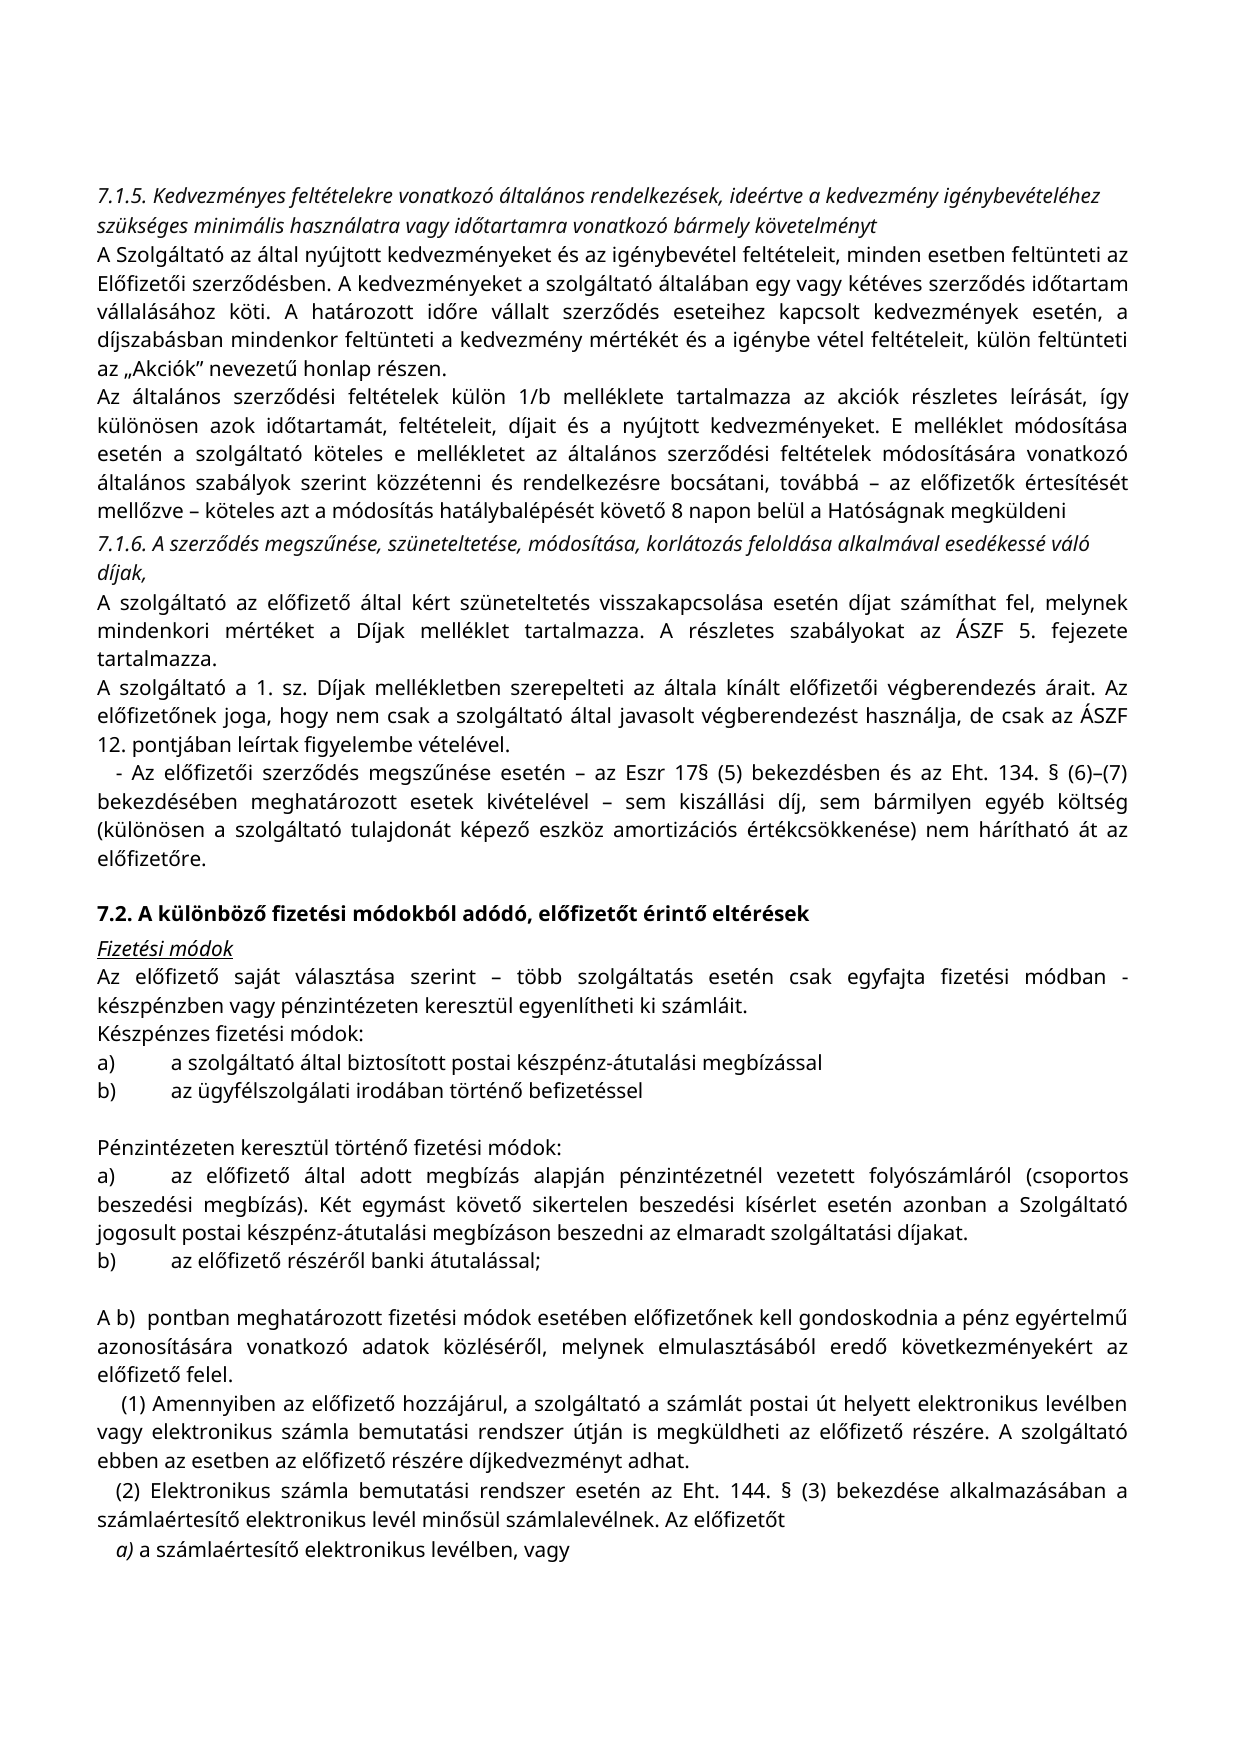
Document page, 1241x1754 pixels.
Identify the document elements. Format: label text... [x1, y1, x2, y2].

text A szolgáltató a 1. sz. Díjak mellékletben szerepelteti az általa kínált előfizetői végberendezés árait. Az előfizetőnek joga, hogy nem csak a szolgáltató által javasolt végberendezést használja, de csak az ÁSZF 12. pontjában leírtak figyelembe vételével. [97, 673, 1130, 758]
text b) az ügyfélszolgálati irodában történő befizetéssel [97, 1076, 1130, 1104]
text (2) Elektronikus számla bemutatási rendszer esetén az Eht. 144. § (3) bekezdése alkalmazásában a számlaértesítő elektronikus levél minősül számlalevélnek. Az előfizetőt [97, 1476, 1130, 1533]
text a) a szolgáltató által biztosított postai készpénz-átutalási megbízással [97, 1048, 1130, 1076]
text Az előfizető saját választása szerint – több szolgáltatás esetén csak egyfajta fizetési módban - készpénzben vagy pénzintézeten keresztül egyenlítheti ki számláit. [97, 962, 1130, 1019]
text Készpénzes fizetési módok: [97, 1019, 1130, 1048]
subtitle 7.1.6. A szerződés megszűnése, szüneteltetése, módosítása, korlátozás feloldása alkalmával esedékessé váló díjak, [97, 529, 1130, 587]
text (1) Amennyiben az előfizető hozzájárul, a szolgáltató a számlát postai út helyett elektronikus levélben vagy elektronikus számla bemutatási rendszer útján is megküldheti az előfizető részére. A szolgáltató ebben az esetben az előfizető részére díjkedvezményt adhat. [97, 1389, 1130, 1474]
subtitle 7.1.5. Kedvezményes feltételekre vonatkozó általános rendelkezések, ideértve a kedvezmény igénybevételéhez szükséges minimális használatra vagy időtartamra vonatkozó bármely követelményt [97, 181, 1130, 239]
text a) az előfizető által adott megbízás alapján pénzintézetnél vezetett folyószámláról (csoportos beszedési megbízás). Két egymást követő sikertelen beszedési kísérlet esetén azonban a Szolgáltató jogosult postai készpénz-átutalási megbízáson beszedni az elmaradt szolgáltatási díjakat. [97, 1161, 1130, 1247]
text Pénzintézeten keresztül történő fizetési módok: [97, 1133, 1130, 1161]
text A b) pontban meghatározott fizetési módok esetében előfizetőnek kell gondoskodnia a pénz egyértelmű azonosítására vonatkozó adatok közléséről, melynek elmulasztásából eredő következményekért az előfizető felel. [97, 1303, 1130, 1389]
text Fizetési módok [97, 934, 1130, 962]
text Az általános szerződési feltételek külön 1/b melléklete tartalmazza az akciók részletes leírását, így különösen azok időtartamát, feltételeit, díjait és a nyújtott kedvezményeket. E melléklet módosítása esetén a szolgáltató köteles e mellékletet az általános szerződési feltételek módosítására vonatkozó általános szabályok szerint közzétenni és rendelkezésre bocsátani, továbbá – az előfizetők értesítését mellőzve – köteles azt a módosítás hatálybalépését követő 8 napon belül a Hatóságnak megküldeni [97, 382, 1130, 524]
text a) a számlaértesítő elektronikus levélben, vagy [97, 1535, 1130, 1564]
text b) az előfizető részéről banki átutalással; [97, 1247, 1130, 1275]
text A szolgáltató az előfizető által kért szüneteltetés visszakapcsolása esetén díjat számíthat fel, melynek mindenkori mértéket a Díjak melléklet tartalmazza. A részletes szabályokat az ÁSZF 5. fejezete tartalmazza. [97, 588, 1130, 673]
subtitle 7.2. A különböző fizetési módokból adódó, előfizetőt érintő eltérések [97, 899, 1130, 928]
text A Szolgáltató az által nyújtott kedvezményeket és az igénybevétel feltételeit, minden esetben feltünteti az Előfizetői szerződésben. A kedvezményeket a szolgáltató általában egy vagy kétéves szerződés időtartam vállalásához köti. A határozott időre vállalt szerződés eseteihez kapcsolt kedvezmények esetén, a díjszabásban mindenkor feltünteti a kedvezmény mértékét és a igénybe vétel feltételeit, külön feltünteti az „Akciók” nevezetű honlap részen. [97, 240, 1130, 382]
text - Az előfizetői szerződés megszűnése esetén – az Eszr 17§ (5) bekezdésben és az Eht. 134. § (6)–(7) bekezdésében meghatározott esetek kivételével – sem kiszállási díj, sem bármilyen egyéb költség (különösen a szolgáltató tulajdonát képező eszköz amortizációs értékcsökkenése) nem hárítható át az előfizetőre. [97, 758, 1130, 872]
